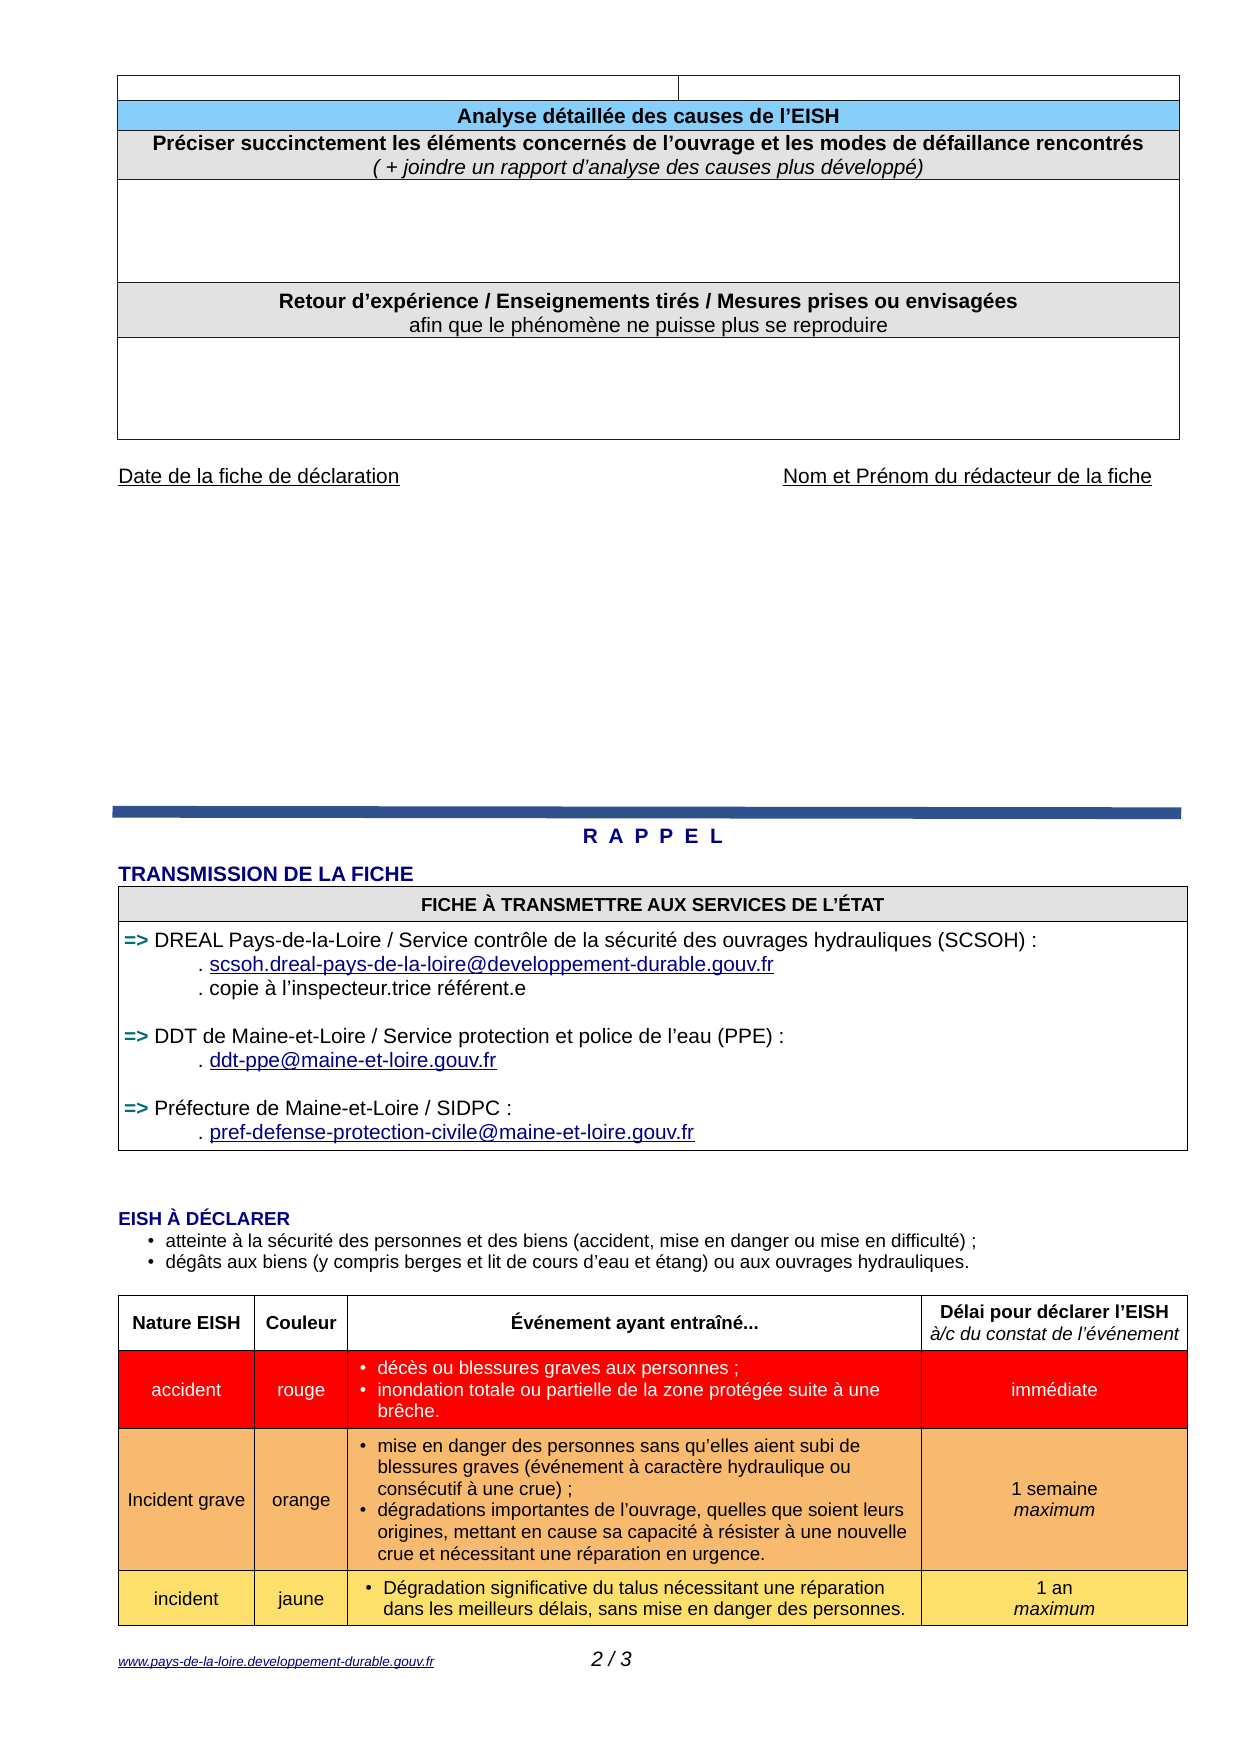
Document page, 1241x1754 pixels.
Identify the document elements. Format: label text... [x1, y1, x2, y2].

table_cell [118, 338, 1179, 439]
table_cell 1 an maximum [922, 1571, 1187, 1625]
table_cell [679, 76, 1179, 100]
table_cell rouge [255, 1351, 347, 1428]
table_header FICHE À TRANSMETTRE AUX SERVICES DE L’ÉTAT [119, 887, 1187, 921]
text Date de la fiche de déclaration Nom et Prénom du rédacteur de la fiche [118, 464, 1187, 488]
table_cell Préciser succinctement les éléments concernés de l’ouvrage et les modes de défaillance rencontrés ( + joindre un rapport d’analyse des causes plus développé) [118, 131, 1179, 179]
table_cell [118, 76, 678, 100]
table_cell 1 semaine maximum [922, 1429, 1187, 1570]
table_header Couleur [255, 1296, 347, 1350]
table_header Délai pour déclarer l’EISH à/c du constat de l’événement [922, 1296, 1187, 1350]
table_cell décès ou blessures graves aux personnes ; inondation totale ou partielle de la zone protégée suite à une brêche. [348, 1351, 921, 1428]
table_cell orange [255, 1429, 347, 1570]
text R A P P E L [118, 824, 1187, 848]
list atteinte à la sécurité des personnes et des biens (accident, mise en danger ou mise en difficulté) ; [148, 1230, 1187, 1251]
table_header Événement ayant entraîné... [348, 1296, 921, 1350]
table_cell incident [119, 1571, 254, 1625]
text EISH À DÉCLARER [118, 1208, 1187, 1230]
table_cell [118, 180, 1179, 282]
list dégâts aux biens (y compris berges et lit de cours d’eau et étang) ou aux ouvrages hydrauliques. [148, 1251, 1187, 1273]
table_cell Dégradation significative du talus nécessitant une réparation dans les meilleurs délais, sans mise en danger des personnes. [348, 1571, 921, 1625]
table_cell jaune [255, 1571, 347, 1625]
table_cell Incident grave [119, 1429, 254, 1570]
table_cell accident [119, 1351, 254, 1428]
table_header Nature EISH [119, 1296, 254, 1350]
table_cell Analyse détaillée des causes de l’EISH [118, 101, 1179, 130]
table_cell Retour d’expérience / Enseignements tirés / Mesures prises ou envisagées afin que le phénomène ne puisse plus se reproduire [118, 283, 1179, 337]
table_cell immédiate [922, 1351, 1187, 1428]
table_cell mise en danger des personnes sans qu’elles aient subi de blessures graves (événement à caractère hydraulique ou consécutif à une crue) ; dégradations importantes de l’ouvrage, quelles que soient leurs origines, mettant en cause sa capacité à résister à une nouvelle crue et nécessitant une réparation en urgence. [348, 1429, 921, 1570]
text TRANSMISSION DE LA FICHE [118, 862, 1187, 886]
table_cell => DREAL Pays-de-la-Loire / Service contrôle de la sécurité des ouvrages hydrauliques (SCSOH) : . scsoh.dreal-pays-de-la-loire@developpement-durable.gouv.fr . copie à l’inspecteur.trice référent.e => DDT de Maine-et-Loire / Service protection et police de l’eau (PPE) : . ddt-ppe@maine-et-loire.gouv.fr => Préfecture de Maine-et-Loire / SIDPC : . pref-defense-protection-civile@maine-et-loire.gouv.fr [119, 922, 1187, 1149]
